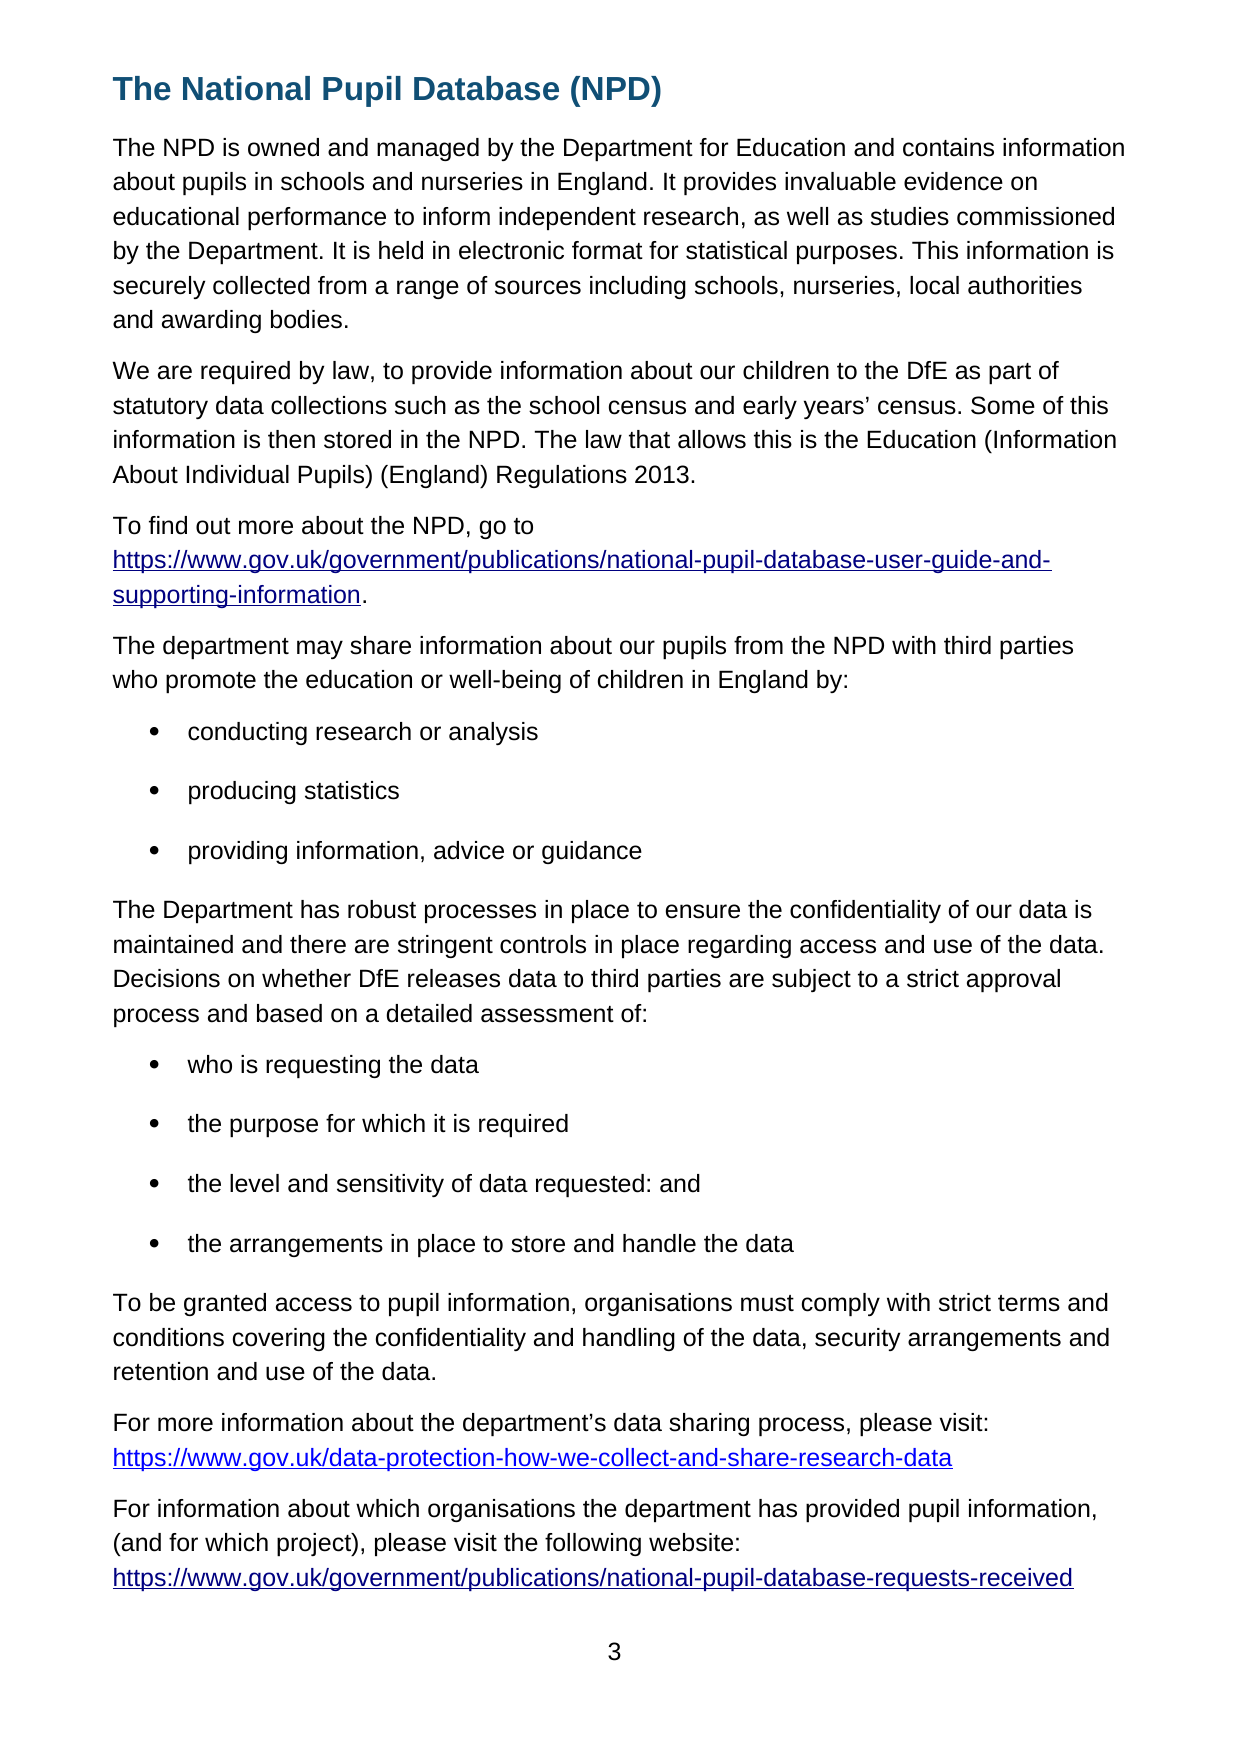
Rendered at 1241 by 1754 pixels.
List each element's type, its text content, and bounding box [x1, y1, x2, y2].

subtitle The National Pupil Database (NPD) [112, 69, 1128, 108]
list producing statistics [150, 776, 1128, 805]
list providing information, advice or guidance [150, 836, 1128, 864]
list the arrangements in place to store and handle the data [150, 1229, 1128, 1257]
text For more information about the department’s data sharing process, please visit: https://www.gov.uk/data-protection-how-we-collect-and-share-research-data [112, 1408, 1128, 1472]
text The NPD is owned and managed by the Department for Education and contains information about pupils in schools and nurseries in England. It provides invaluable evidence on educational performance to inform independent research, as well as studies commissioned by the Department. It is held in electronic format for statistical purposes. This information is securely collected from a range of sources including schools, nurseries, local authorities and awarding bodies. [112, 133, 1128, 334]
text To find out more about the NPD, go to https://www.gov.uk/government/publications/national-pupil-database-user-guide-and-supporting-information. [112, 511, 1128, 608]
list the purpose for which it is required [150, 1109, 1128, 1138]
list conducting research or analysis [150, 717, 1128, 745]
list the level and sensitivity of data requested: and [150, 1169, 1128, 1198]
text To be granted access to pupil information, organisations must comply with strict terms and conditions covering the confidentiality and handling of the data, security arrangements and retention and use of the data. [112, 1288, 1128, 1386]
text For information about which organisations the department has provided pupil information, (and for which project), please visit the following website: https://www.gov.uk/government/publications/national-pupil-database-requests-received [112, 1494, 1128, 1592]
text We are required by law, to provide information about our children to the DfE as part of statutory data collections such as the school census and early years’ census. Some of this information is then stored in the NPD. The law that allows this is the Education (Information About Individual Pupils) (England) Regulations 2013. [112, 356, 1128, 488]
list who is requesting the data [150, 1050, 1128, 1079]
text The Department has robust processes in place to ensure the confidentiality of our data is maintained and there are stringent controls in place regarding access and use of the data. Decisions on whether DfE releases data to third parties are subject to a strict approval process and based on a detailed assessment of: [112, 895, 1128, 1027]
text The department may share information about our pupils from the NPD with third parties who promote the education or well-being of children in England by: [112, 631, 1128, 694]
